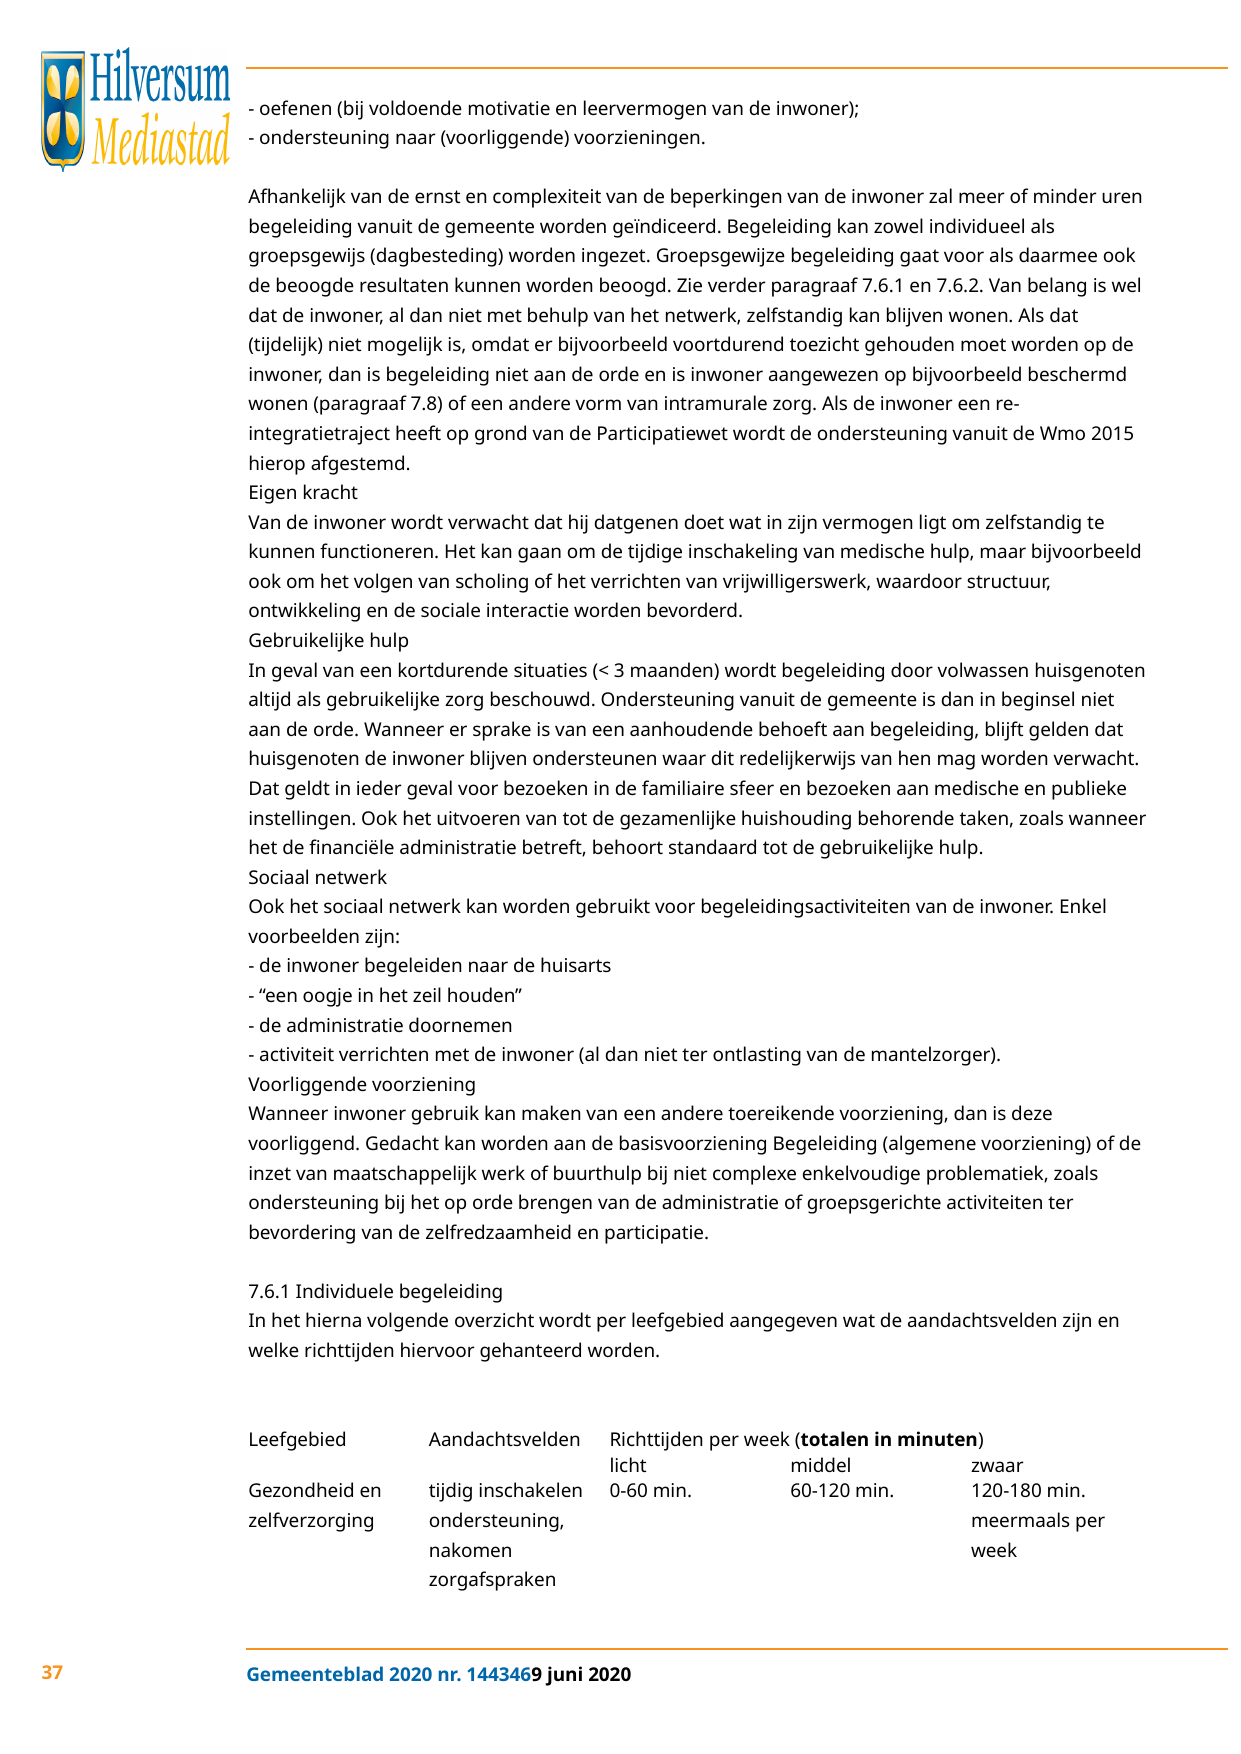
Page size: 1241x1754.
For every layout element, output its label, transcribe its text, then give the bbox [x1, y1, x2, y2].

text Van de inwoner wordt verwacht dat hij datgenen doet wat in zijn vermogen ligt om zelfstandig te kunnen functioneren. Het kan gaan om de tijdige inschakeling van medische hulp, maar bijvoorbeeld ook om het volgen van scholing of het verrichten van vrijwilligerswerk, waardoor structuur, ontwikkeling en de sociale interactie worden bevorderd. [248, 509, 1152, 623]
table_cell 0-60 min. [609, 1478, 790, 1592]
table_header Richttijden per week (totalen in minuten) [609, 1426, 1152, 1452]
text - activiteit verrichten met de inwoner (al dan niet ter ontlasting van de mantelzorger). [248, 1041, 1152, 1067]
table_cell 120-180 min. meermaals per week [971, 1478, 1152, 1592]
text Wanneer inwoner gebruik kan maken van een andere toereikende voorziening, dan is deze voorliggend. Gedacht kan worden aan de basisvoorziening Begeleiding (algemene voorziening) of de inzet van maatschappelijk werk of buurthulp bij niet complexe enkelvoudige problematiek, zoals ondersteuning bij het op orde brengen van de administratie of groepsgerichte activiteiten ter bevordering van de zelfredzaamheid en participatie. [248, 1101, 1152, 1245]
table_cell 60-120 min. [790, 1478, 971, 1592]
text - “een oogje in het zeil houden” [248, 982, 1152, 1008]
table_cell tijdig inschakelen ondersteuning, nakomen zorgafspraken [429, 1478, 609, 1592]
table_header Aandachtsvelden [429, 1426, 609, 1478]
text 7.6.1 Individuele begeleiding [248, 1278, 1152, 1304]
text In geval van een kortdurende situaties (< 3 maanden) wordt begeleiding door volwassen huisgenoten altijd als gebruikelijke zorg beschouwd. Ondersteuning vanuit de gemeente is dan in beginsel niet aan de orde. Wanneer er sprake is van een aanhoudende behoeft aan begeleiding, blijft gelden dat huisgenoten de inwoner blijven ondersteunen waar dit redelijkerwijs van hen mag worden verwacht. Dat geldt in ieder geval voor bezoeken in de familiaire sfeer en bezoeken aan medische en publieke instellingen. Ook het uitvoeren van tot de gezamenlijke huishouding behorende taken, zoals wanneer het de financiële administratie betreft, behoort standaard tot de gebruikelijke hulp. [248, 657, 1152, 860]
text - ondersteuning naar (voorliggende) voorzieningen. [248, 124, 1152, 150]
text - de administratie doornemen [248, 1012, 1152, 1038]
text - de inwoner begeleiden naar de huisarts [248, 953, 1152, 978]
text In het hierna volgende overzicht wordt per leefgebied aangegeven wat de aandachtsvelden zijn en welke richttijden hiervoor gehanteerd worden. [248, 1308, 1152, 1363]
picture [41, 47, 231, 172]
table_cell licht [609, 1452, 790, 1478]
text Ook het sociaal netwerk kan worden gebruikt voor begeleidingsactiviteiten van de inwoner. Enkel voorbeelden zijn: [248, 893, 1152, 949]
text Gebruikelijke hulp [248, 627, 1152, 653]
table_cell zwaar [971, 1452, 1152, 1478]
text Afhankelijk van de ernst en complexiteit van de beperkingen van de inwoner zal meer of minder uren begeleiding vanuit de gemeente worden geïndiceerd. Begeleiding kan zowel individueel als groepsgewijs (dagbesteding) worden ingezet. Groepsgewijze begeleiding gaat voor als daarmee ook de beoogde resultaten kunnen worden beoogd. Zie verder paragraaf 7.6.1 en 7.6.2. Van belang is wel dat de inwoner, al dan niet met behulp van het netwerk, zelfstandig kan blijven wonen. Als dat (tijdelijk) niet mogelijk is, omdat er bijvoorbeeld voortdurend toezicht gehouden moet worden op de inwoner, dan is begeleiding niet aan de orde en is inwoner aangewezen op bijvoorbeeld beschermd wonen (paragraaf 7.8) of een andere vorm van intramurale zorg. Als de inwoner een re-integratietraject heeft op grond van de Participatiewet wordt de ondersteuning vanuit de Wmo 2015 hierop afgestemd. [248, 183, 1152, 476]
text Voorliggende voorziening [248, 1071, 1152, 1097]
text Sociaal netwerk [248, 864, 1152, 890]
table_cell middel [790, 1452, 971, 1478]
table_header Leefgebied [248, 1426, 429, 1478]
text Eigen kracht [248, 479, 1152, 505]
table_cell Gezondheid en zelfverzorging [248, 1478, 429, 1592]
text - oefenen (bij voldoende motivatie en leervermogen van de inwoner); [248, 95, 1152, 121]
